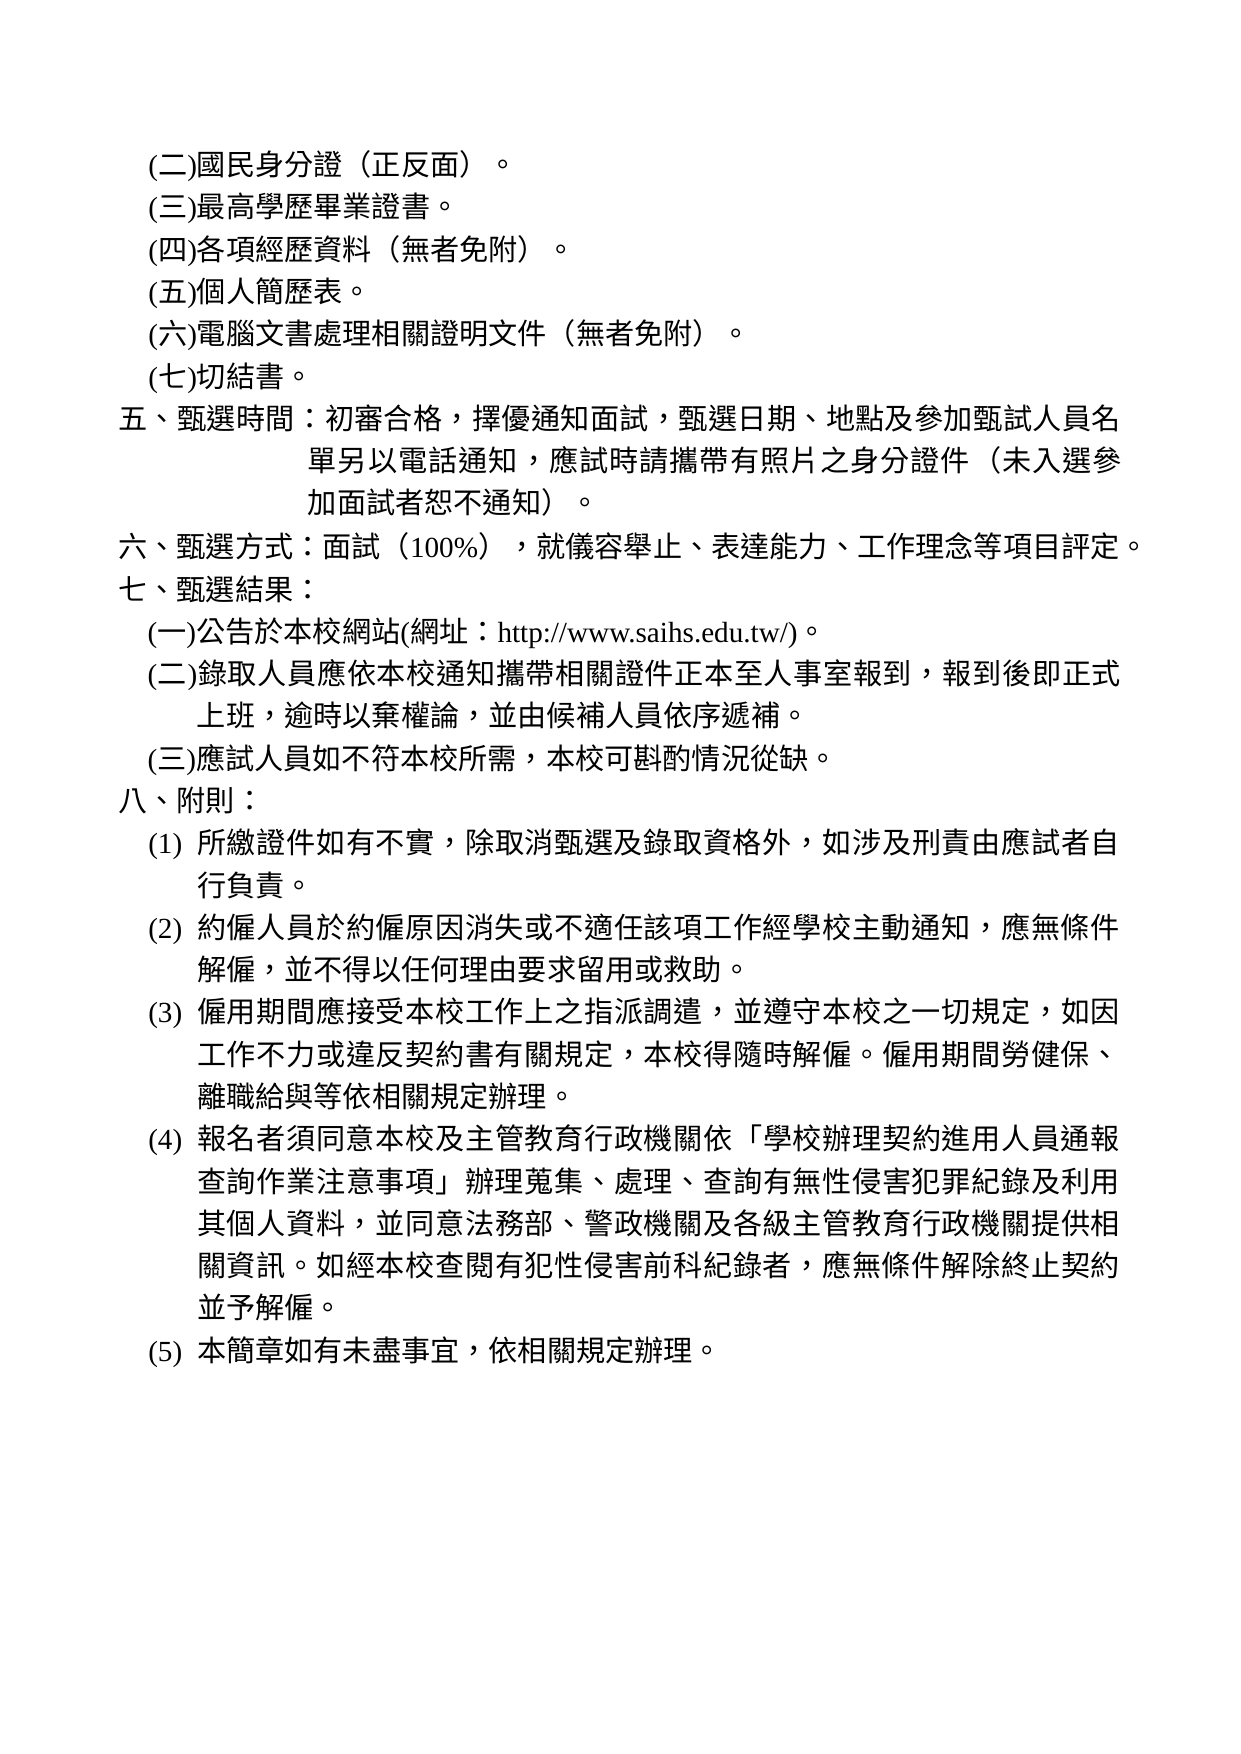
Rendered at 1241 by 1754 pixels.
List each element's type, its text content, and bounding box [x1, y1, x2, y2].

list 本簡章如有未盡事宜，依相關規定辦理。 [148, 1327, 1122, 1369]
list 所繳證件如有不實，除取消甄選及錄取資格外，如涉及刑責由應試者自行負責。 [148, 820, 1122, 904]
text 七、甄選結果： [118, 566, 1122, 608]
text (二)國民身分證（正反面）。 [148, 142, 1122, 184]
text (二)錄取人員應依本校通知攜帶相關證件正本至人事室報到，報到後即正式上班，逾時以棄權論，並由候補人員依序遞補。 [147, 651, 1122, 735]
text (三)應試人員如不符本校所需，本校可斟酌情況從缺。 [118, 735, 1122, 777]
text 八、附則： [118, 777, 1122, 820]
text 五、甄選時間：初審合格，擇優通知面試，甄選日期、地點及參加甄試人員名單另以電話通知，應試時請攜帶有照片之身分證件（未入選參加面試者恕不通知）。 [118, 395, 1122, 522]
text (五)個人簡歷表。 [148, 268, 1122, 311]
text (一)公告於本校網站(網址：http://www.saihs.edu.tw/)。 [147, 608, 1122, 651]
text (六)電腦文書處理相關證明文件（無者免附）。 [148, 311, 1122, 353]
list 報名者須同意本校及主管教育行政機關依「學校辦理契約進用人員通報查詢作業注意事項」辦理蒐集、處理、查詢有無性侵害犯罪紀錄及利用其個人資料，並同意法務部、警政機關及各級主管教育行政機關提供相關資訊。如經本校查閱有犯性侵害前科紀錄者，應無條件解除終止契約並予解僱。 [148, 1116, 1122, 1327]
list 約僱人員於約僱原因消失或不適任該項工作經學校主動通知，應無條件解僱，並不得以任何理由要求留用或救助。 [148, 904, 1122, 989]
text (四)各項經歷資料（無者免附）。 [148, 226, 1122, 268]
list 僱用期間應接受本校工作上之指派調遣，並遵守本校之一切規定，如因工作不力或違反契約書有關規定，本校得隨時解僱。僱用期間勞健保、離職給與等依相關規定辦理。 [148, 989, 1122, 1116]
text 六、甄選方式：面試（100%），就儀容舉止、表達能力、工作理念等項目評定。 [118, 522, 1122, 566]
text (三)最高學歷畢業證書。 [148, 184, 1122, 226]
text (七)切結書。 [148, 353, 1122, 395]
